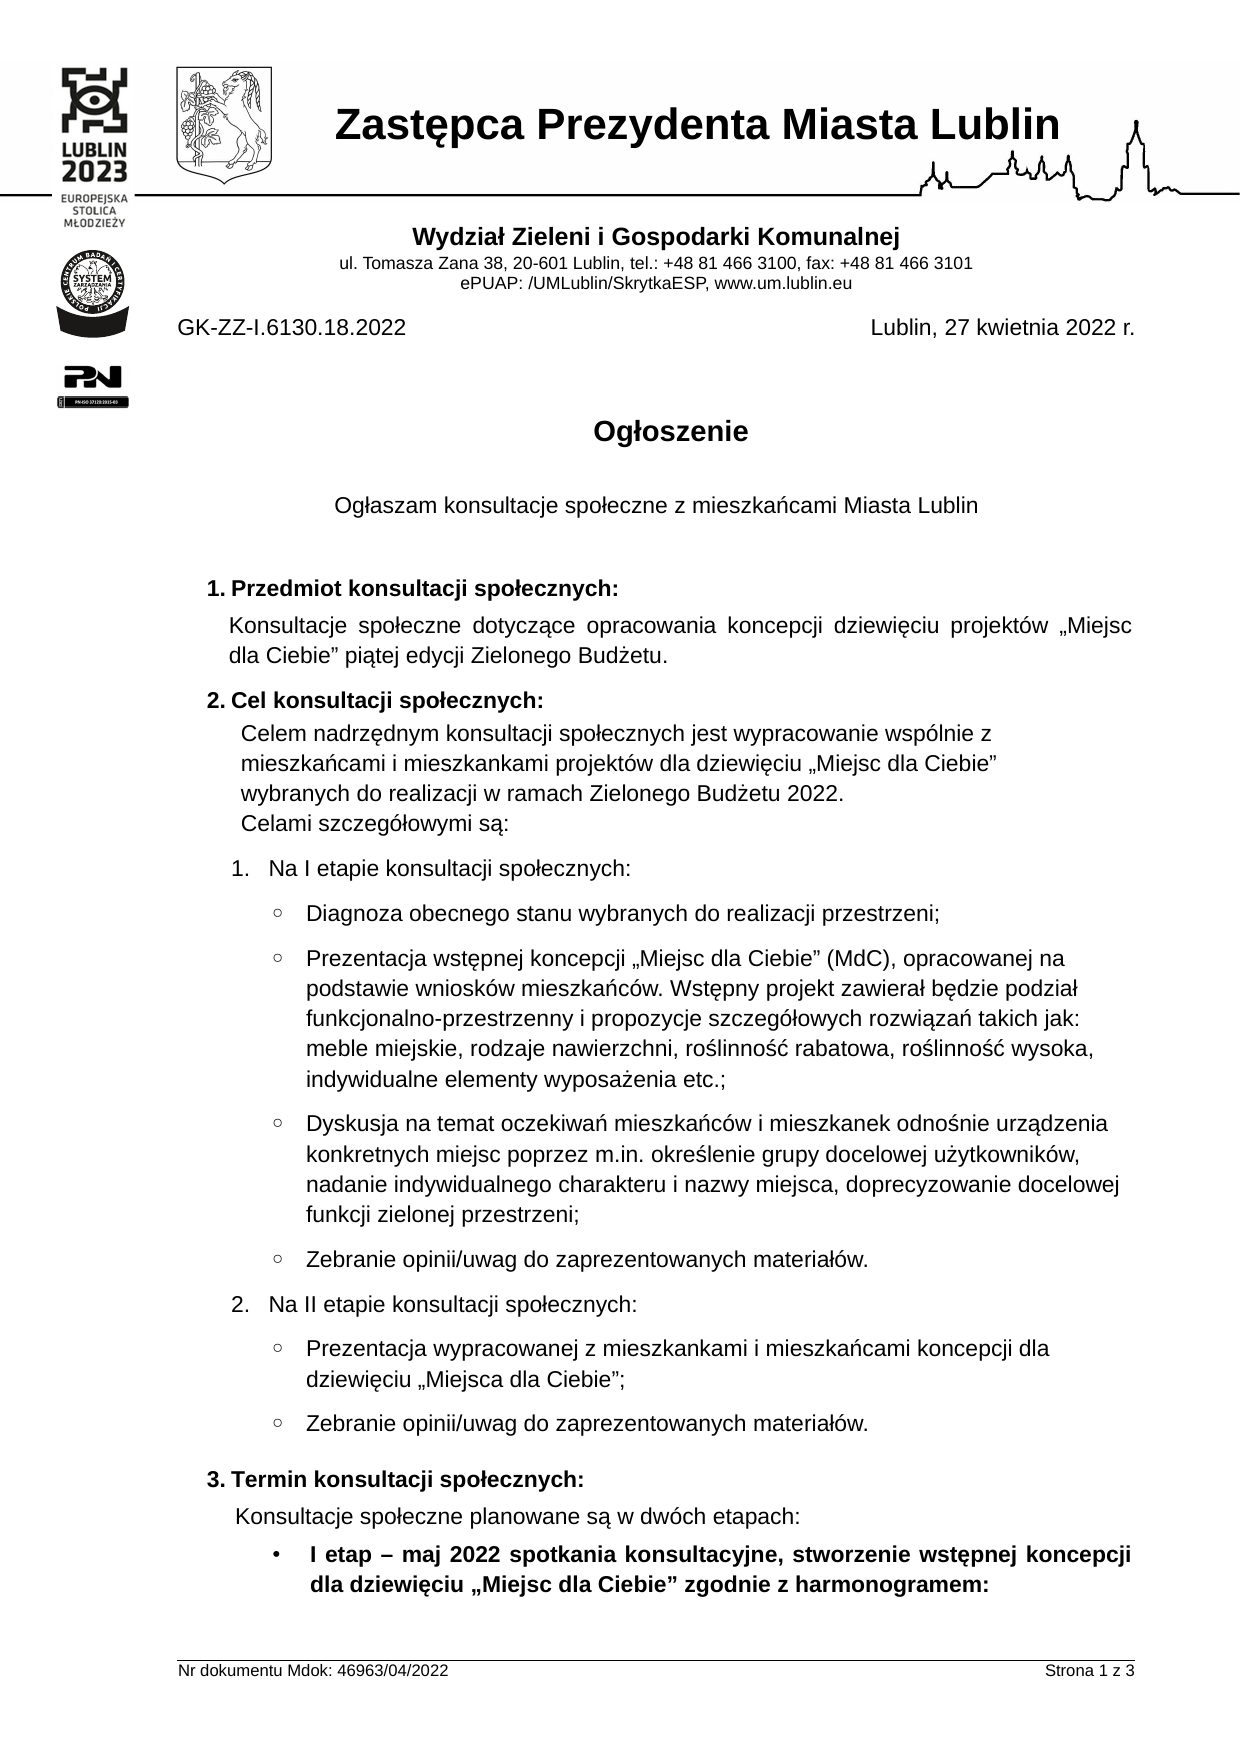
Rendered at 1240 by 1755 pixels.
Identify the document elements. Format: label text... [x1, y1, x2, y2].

table_cell Cel konsultacji społecznych: [190, 676, 1135, 717]
table_cell Konsultacje społeczne dotyczące opracowania koncepcji dziewięciu projektów „Miejsc dla Ciebie” piątej edycji Zielonego Budżetu. [190, 605, 1135, 676]
picture [0, 62, 1240, 231]
subtitle Ogłoszenie [206, 413, 1135, 447]
table_cell Termin konsultacji społecznych: [190, 1454, 1135, 1495]
table_cell Konsultacje społeczne planowane są w dwóch etapach: I etap – maj 2022 spotkania konsultacyjne, stworzenie wstępnej koncepcji dla dziewięciu „Miejsc dla Ciebie” zgodnie z harmonogramem: 05.05.2022 r., godz. 17:00 Węglin Południowy – wniosek ZB2022-42 „Ławeczka” 06.05.2022 r., godz. 17:00, Za Cukrownią – wniosek ZB2022-2 „Krochmalna/Bystrzyca/Skate park - Nasadzenia od strony wiaduktu”; 12.05.2022 r. godz. 17:00, Szerokie – wniosek ZB2022-54 „Green Point on Sławin”; 18.05.2022 r., godz. 17:00, Czuby Północne – wniosek ZB2022-64 „Skwer Seniorów i osób niepełnosprawnych na osiedlu Błonie”; 20.05.2022 r., godz. 16:30, Czuby Południowe – wniosek ZB2022-63 „Roślinna Wyżynna” 20.05.2022 r., godz. 18:00, Czuby Południowe – wniosek ZB2022-69 „Zielony azyl na Szczytowej”; 25.05.2022 r., godz. 17:00, Felin – wniosek ZB2022-51 „Parki kieszonkowe Felin”; 27.05.2022 r., godz. 17:00, Dziesiąta – wniosek ZB2022-50 „Skwery kieszeniowe na dzielnicy Dziesiąta – kontynuacja (2 lokalizacje)” II etap – maj/czerwiec: publiczne wyłożenie wspólnie wypracowanej wersji końcowej projektów koncepcyjnych Miejsc dla Ciebie. [190, 1495, 1135, 1605]
text Ogłaszam konsultacje społeczne z mieszkańcami Miasta Lublin [177, 492, 1135, 518]
picture [56, 364, 130, 410]
table_header Przedmiot konsultacji społecznych: [190, 564, 1135, 604]
table_cell Celem nadrzędnym konsultacji społecznych jest wypracowanie wspólnie z mieszkańcami i mieszkankami projektów dla dziewięciu „Miejsc dla Ciebie” wybranych do realizacji w ramach Zielonego Budżetu 2022. Celami szczegółowymi są: Na I etapie konsultacji społecznych: Diagnoza obecnego stanu wybranych do realizacji przestrzeni; Prezentacja wstępnej koncepcji „Miejsc dla Ciebie” (MdC), opracowanej na podstawie wniosków mieszkańców. Wstępny projekt zawierał będzie podział funkcjonalno-przestrzenny i propozycje szczegółowych rozwiązań takich jak: meble miejskie, rodzaje nawierzchni, roślinność rabatowa, roślinność wysoka, indywidualne elementy wyposażenia etc.; Dyskusja na temat oczekiwań mieszkańców i mieszkanek odnośnie urządzenia konkretnych miejsc poprzez m.in. określenie grupy docelowej użytkowników, nadanie indywidualnego charakteru i nazwy miejsca, doprecyzowanie docelowej funkcji zielonej przestrzeni; Zebranie opinii/uwag do zaprezentowanych materiałów. Na II etapie konsultacji społecznych: Prezentacja wypracowanej z mieszkankami i mieszkańcami koncepcji dla dziewięciu „Miejsca dla Ciebie”; Zebranie opinii/uwag do zaprezentowanych materiałów. [190, 717, 1135, 1454]
